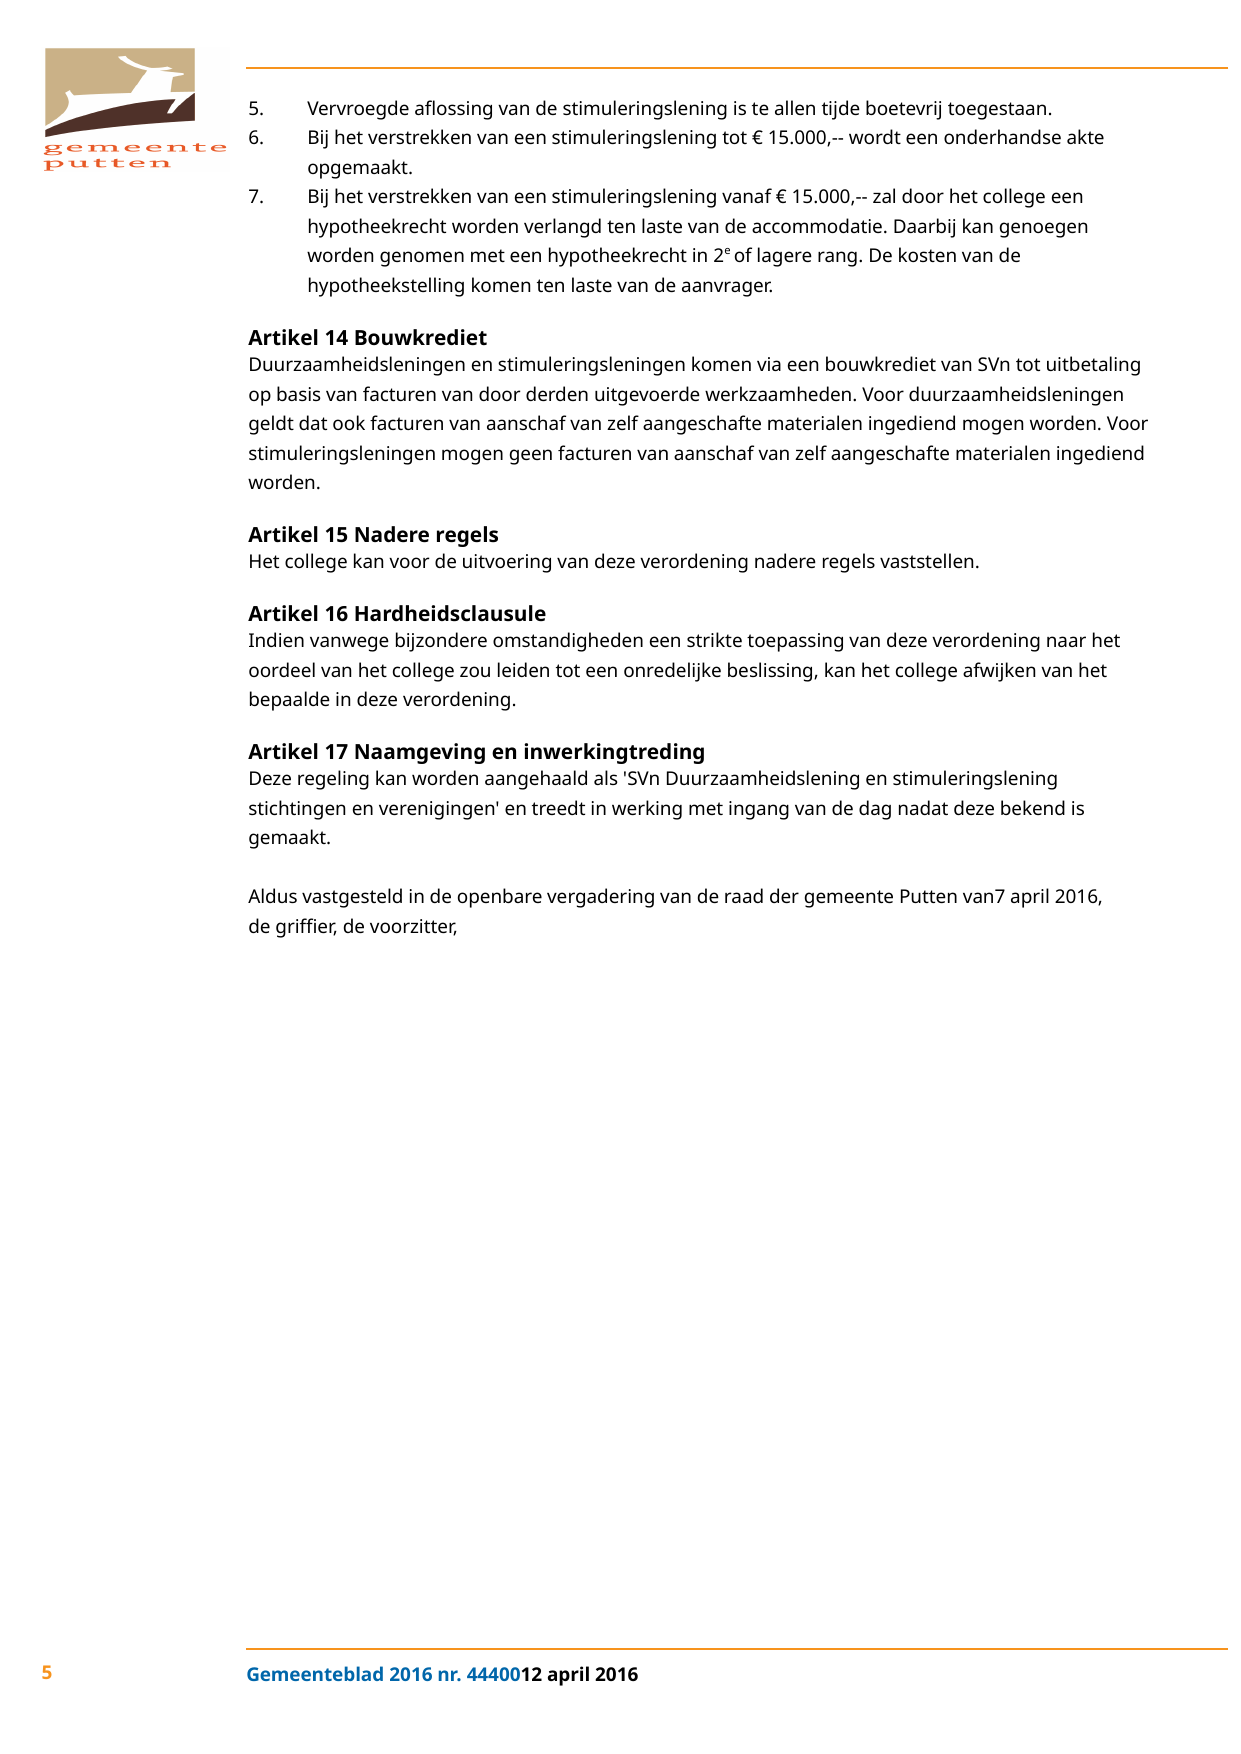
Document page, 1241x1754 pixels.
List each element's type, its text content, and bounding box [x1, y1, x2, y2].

text Duurzaamheidsleningen en stimuleringsleningen komen via een bouwkrediet van SVn tot uitbetaling op basis van facturen van door derden uitgevoerde werkzaamheden. Voor duurzaamheidsleningen geldt dat ook facturen van aanschaf van zelf aangeschafte materialen ingediend mogen worden. Voor stimuleringsleningen mogen geen facturen van aanschaf van zelf aangeschafte materialen ingediend worden. [248, 351, 1152, 495]
text Artikel 16 Hardheidsclausule [248, 599, 1152, 627]
text Aldus vastgesteld in de openbare vergadering van de raad der gemeente Putten van7 april 2016, [248, 883, 1152, 909]
picture [41, 47, 231, 172]
text Artikel 15 Nadere regels [248, 520, 1152, 548]
text Artikel 14 Bouwkrediet [248, 323, 1152, 351]
list Vervroegde aflossing van de stimuleringslening is te allen tijde boetevrij toegestaan. [248, 95, 1152, 121]
text Het college kan voor de uitvoering van deze verordening nadere regels vaststellen. [248, 548, 1152, 574]
list Bij het verstrekken van een stimuleringslening tot € 15.000,-- wordt een onderhandse akte opgemaakt. [248, 124, 1152, 180]
text Artikel 17 Naamgeving en inwerkingtreding [248, 737, 1152, 765]
text Indien vanwege bijzondere omstandigheden een strikte toepassing van deze verordening naar het oordeel van het college zou leiden tot een onredelijke beslissing, kan het college afwijken van het bepaalde in deze verordening. [248, 627, 1152, 712]
text de griffier, de voorzitter, [248, 913, 1152, 939]
list Bij het verstrekken van een stimuleringslening vanaf € 15.000,-- zal door het college een hypotheekrecht worden verlangd ten laste van de accommodatie. Daarbij kan genoegen worden genomen met een hypotheekrecht in 2e of lagere rang. De kosten van de hypotheekstelling komen ten laste van de aanvrager. [248, 183, 1152, 298]
text Deze regeling kan worden aangehaald als 'SVn Duurzaamheidslening en stimuleringslening stichtingen en verenigingen' en treedt in werking met ingang van de dag nadat deze bekend is gemaakt. [248, 765, 1152, 850]
